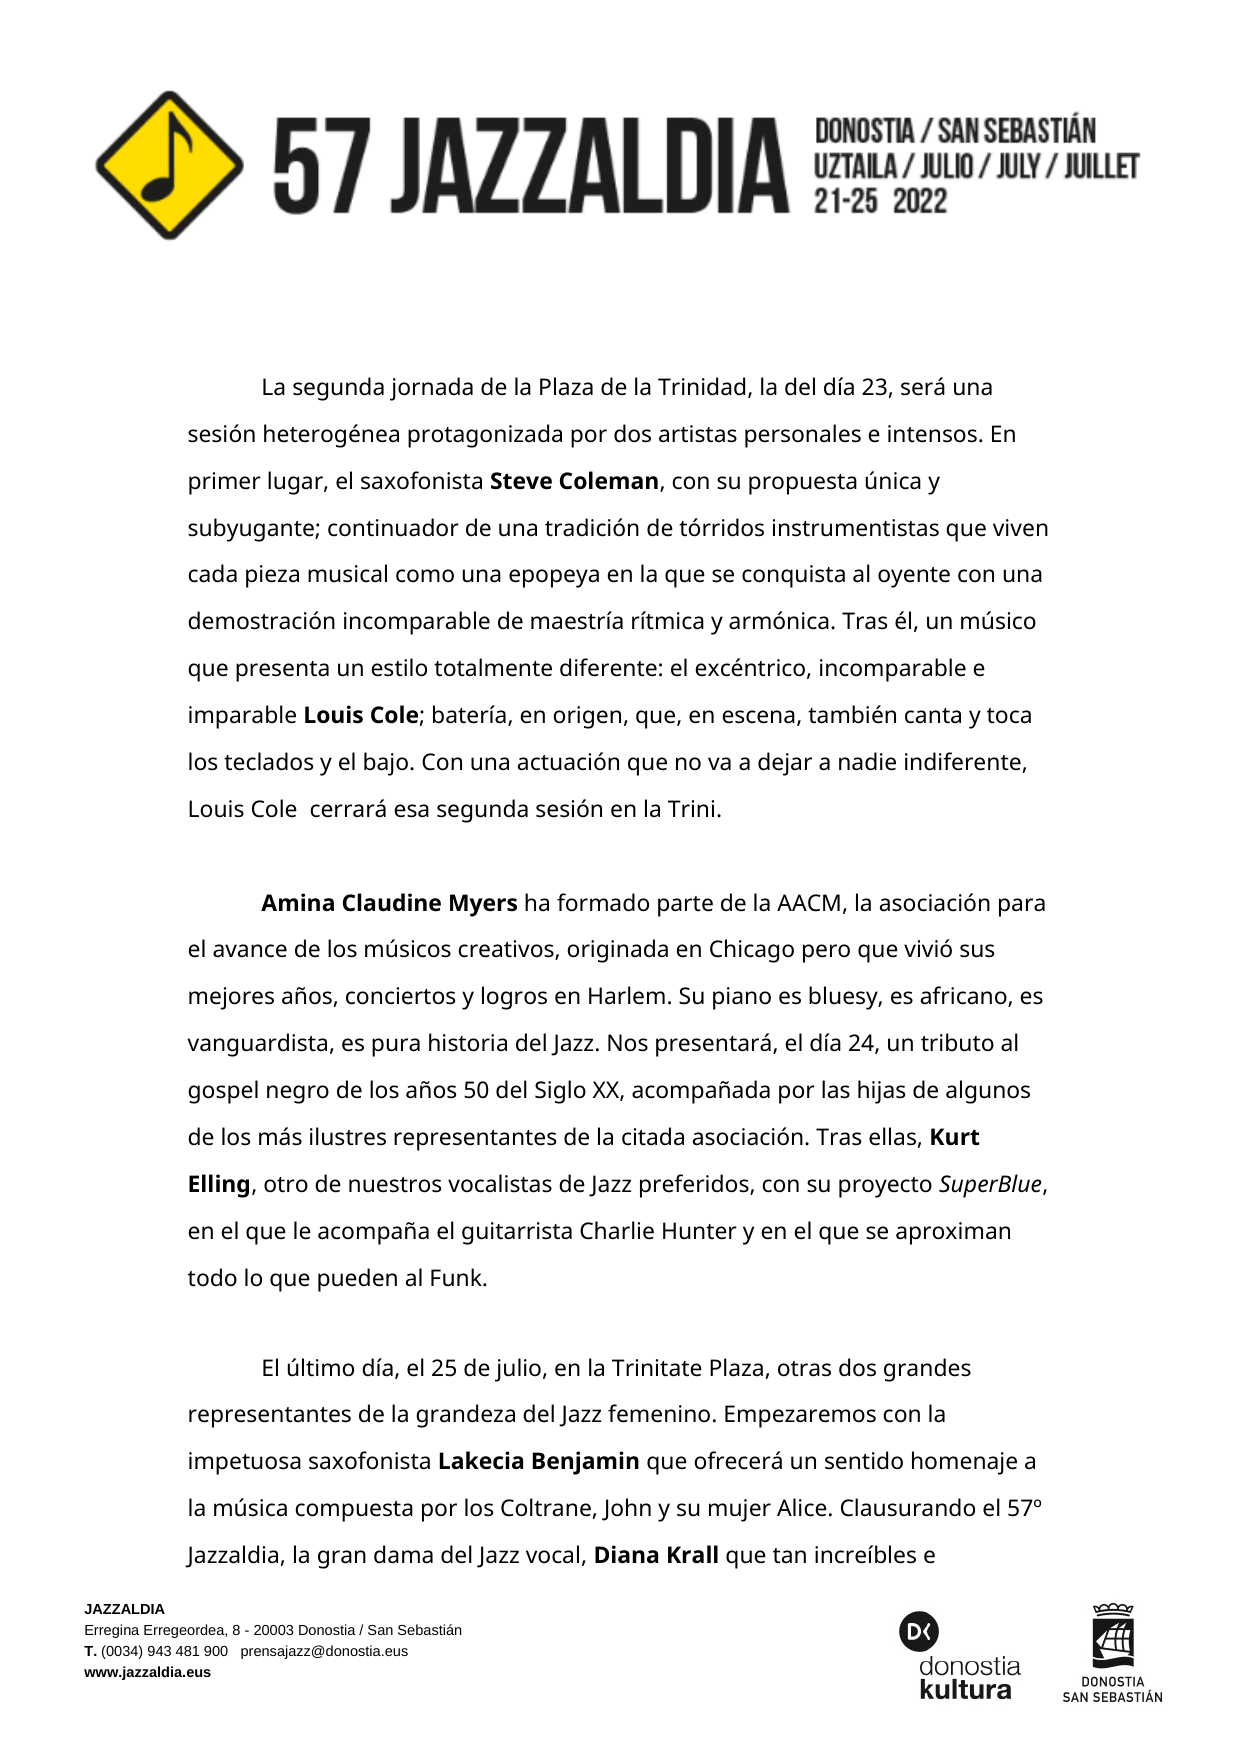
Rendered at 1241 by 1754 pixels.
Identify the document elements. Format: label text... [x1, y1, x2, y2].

picture [93, 59, 1147, 280]
text El último día, el 25 de julio, en la Trinitate Plaza, otras dos grandes representantes de la grandeza del Jazz femenino. Empezaremos con la impetuosa saxofonista Lakecia Benjamin que ofrecerá un sentido homenaje a la música compuesta por los Coltrane, John y su mujer Alice. Clausurando el 57º Jazzaldia, la gran dama del Jazz vocal, Diana Krall que tan increíbles e [187, 1352, 1053, 1570]
picture [1, 1572, 1236, 1751]
text Amina Claudine Myers ha formado parte de la AACM, la asociación para el avance de los músicos creativos, originada en Chicago pero que vivió sus mejores años, conciertos y logros en Harlem. Su piano es bluesy, es africano, es vanguardista, es pura historia del Jazz. Nos presentará, el día 24, un tributo al gospel negro de los años 50 del Siglo XX, acompañada por las hijas de algunos de los más ilustres representantes de la citada asociación. Tras ellas, Kurt Elling, otro de nuestros vocalistas de Jazz preferidos, con su proyecto SuperBlue, en el que le acompaña el guitarrista Charlie Hunter y en el que se aproximan todo lo que pueden al Funk. [187, 887, 1053, 1293]
text La segunda jornada de la Plaza de la Trinidad, la del día 23, será una sesión heterogénea protagonizada por dos artistas personales e intensos. En primer lugar, el saxofonista Steve Coleman, con su propuesta única y subyugante; continuador de una tradición de tórridos instrumentistas que viven cada pieza musical como una epopeya en la que se conquista al oyente con una demostración incomparable de maestría rítmica y armónica. Tras él, un músico que presenta un estilo totalmente diferente: el excéntrico, incomparable e imparable Louis Cole; batería, en origen, que, en escena, también canta y toca los teclados y el bajo. Con una actuación que no va a dejar a nadie indiferente, Louis Cole cerrará esa segunda sesión en la Trini. [187, 371, 1053, 824]
